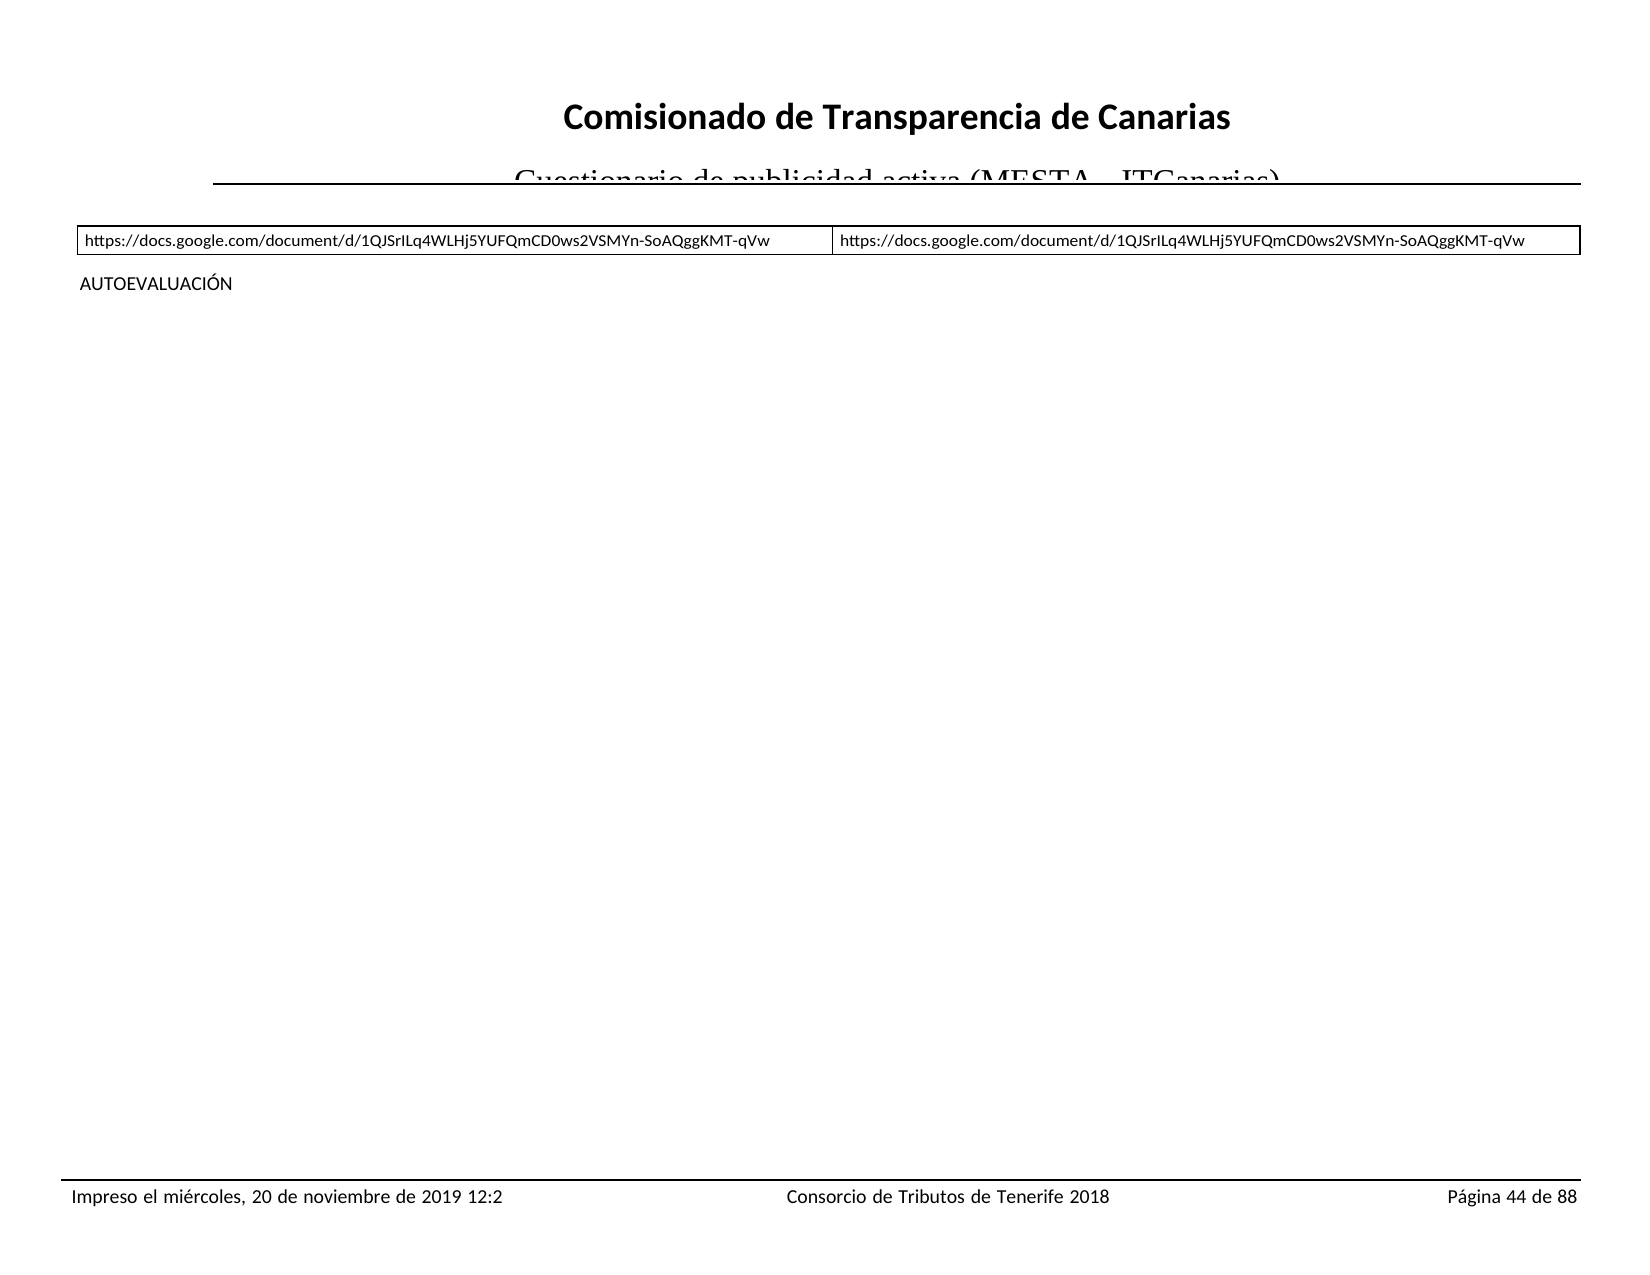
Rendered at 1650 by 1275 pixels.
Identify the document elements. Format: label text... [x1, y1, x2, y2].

table_cell https://docs.google.com/document/d/1QJSrILq4WLHj5YUFQmCD0ws2VSMYn-SoAQggKMT-qVw [78, 227, 832, 253]
text AUTOEVALUACIÓN [79, 271, 1594, 295]
table_cell https://docs.google.com/document/d/1QJSrILq4WLHj5YUFQmCD0ws2VSMYn-SoAQggKMT-qVw [833, 227, 1579, 253]
